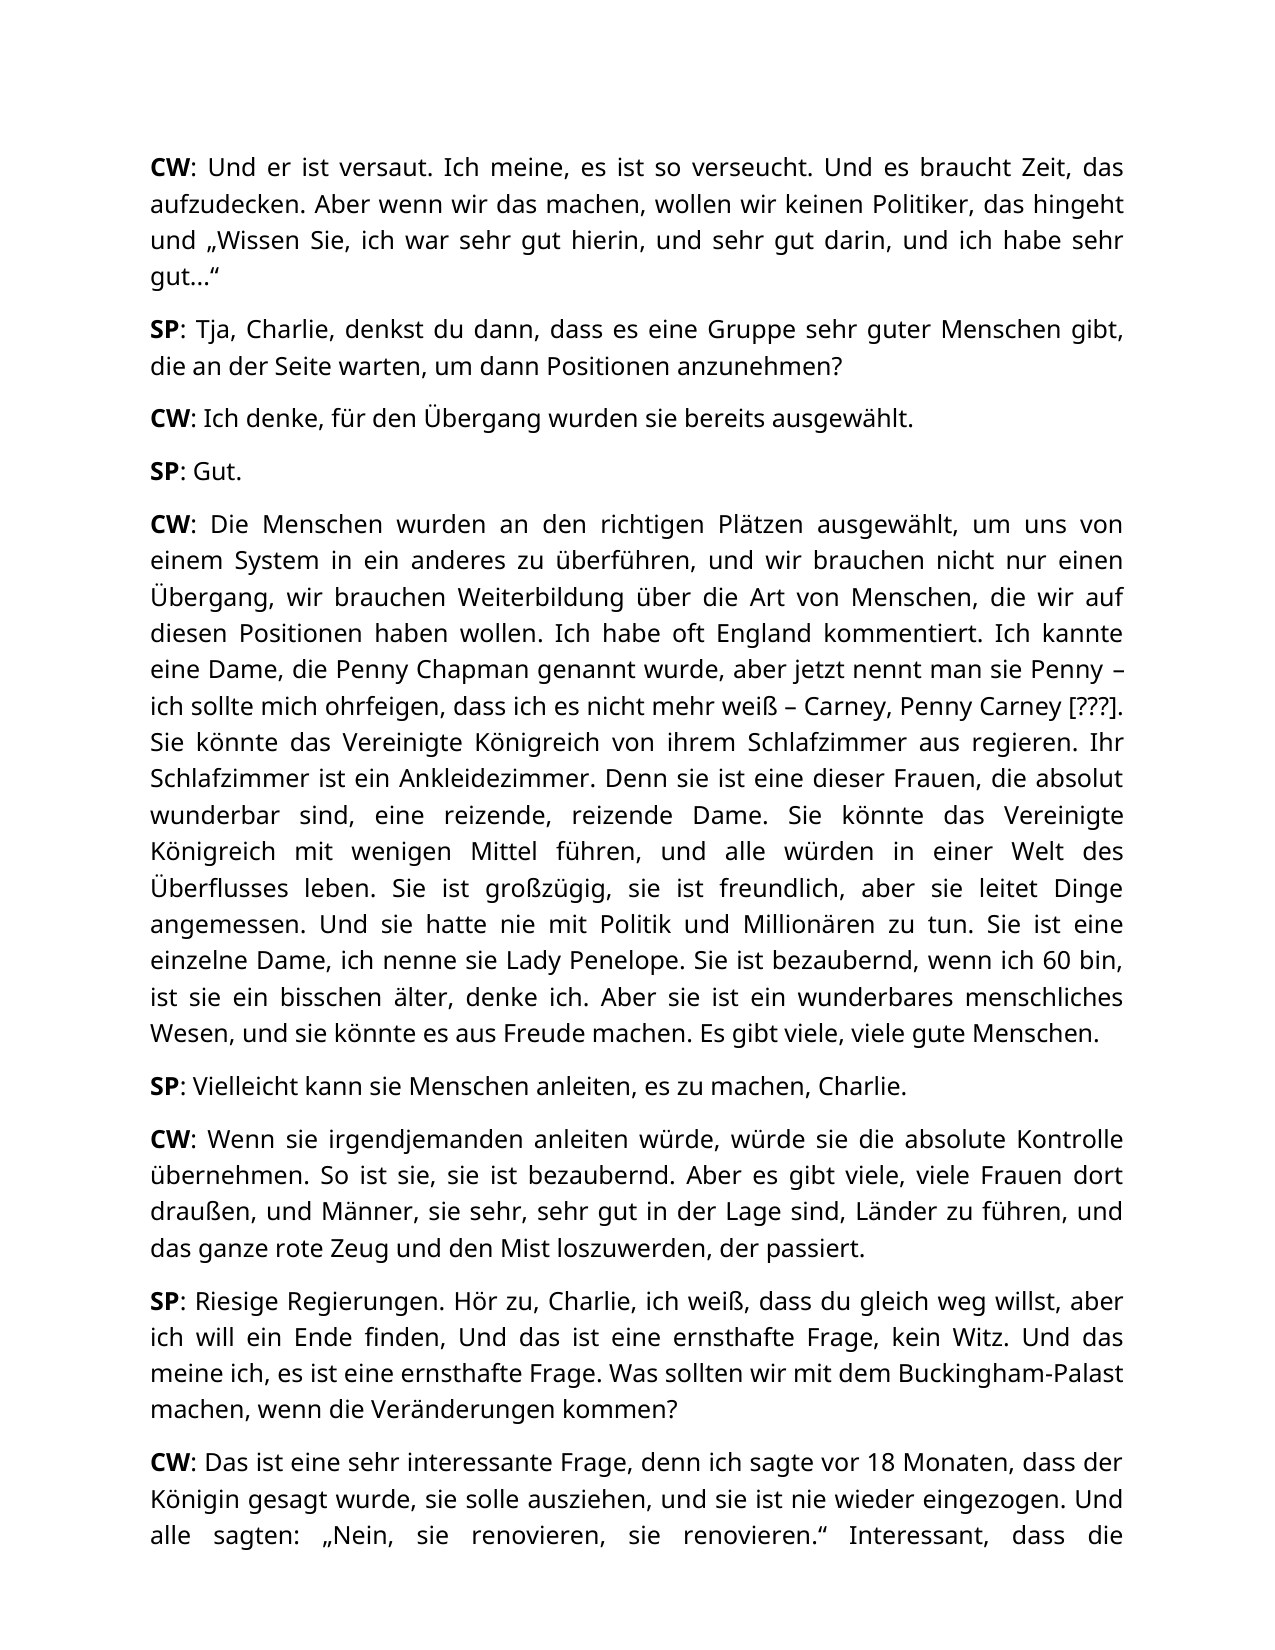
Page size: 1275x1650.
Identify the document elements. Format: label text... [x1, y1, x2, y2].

text CW: Wenn sie irgendjemanden anleiten würde, würde sie die absolute Kontrolle übernehmen. So ist sie, sie ist bezaubernd. Aber es gibt viele, viele Frauen dort draußen, und Männer, sie sehr, sehr gut in der Lage sind, Länder zu führen, und das ganze rote Zeug und den Mist loszuwerden, der passiert. [150, 1121, 1125, 1264]
text CW: Ich denke, für den Übergang wurden sie bereits ausgewählt. [150, 401, 1125, 435]
text CW: Das ist eine sehr interessante Frage, denn ich sagte vor 18 Monaten, dass der Königin gesagt wurde, sie solle ausziehen, und sie ist nie wieder eingezogen. Und alle sagten: „Nein, sie renovieren, sie renovieren.“ Interessant, dass die [150, 1445, 1125, 1552]
text CW: Die Menschen wurden an den richtigen Plätzen ausgewählt, um uns von einem System in ein anderes zu überführen, und wir brauchen nicht nur einen Übergang, wir brauchen Weiterbildung über die Art von Menschen, die wir auf diesen Positionen haben wollen. Ich habe oft England kommentiert. Ich kannte eine Dame, die Penny Chapman genannt wurde, aber jetzt nennt man sie Penny – ich sollte mich ohrfeigen, dass ich es nicht mehr weiß – Carney, Penny Carney [???]. Sie könnte das Vereinigte Königreich von ihrem Schlafzimmer aus regieren. Ihr Schlafzimmer ist ein Ankleidezimmer. Denn sie ist eine dieser Frauen, die absolut wunderbar sind, eine reizende, reizende Dame. Sie könnte das Vereinigte Königreich mit wenigen Mittel führen, und alle würden in einer Welt des Überflusses leben. Sie ist großzügig, sie ist freundlich, aber sie leitet Dinge angemessen. Und sie hatte nie mit Politik und Millionären zu tun. Sie ist eine einzelne Dame, ich nenne sie Lady Penelope. Sie ist bezaubernd, wenn ich 60 bin, ist sie ein bisschen älter, denke ich. Aber sie ist ein wunderbares menschliches Wesen, und sie könnte es aus Freude machen. Es gibt viele, viele gute Menschen. [150, 507, 1125, 1050]
text CW: Und er ist versaut. Ich meine, es ist so verseucht. Und es braucht Zeit, das aufzudecken. Aber wenn wir das machen, wollen wir keinen Politiker, das hingeht und „Wissen Sie, ich war sehr gut hierin, und sehr gut darin, und ich habe sehr gut...“ [150, 150, 1125, 293]
text SP: Tja, Charlie, denkst du dann, dass es eine Gruppe sehr guter Menschen gibt, die an der Seite warten, um dann Positionen anzunehmen? [150, 312, 1125, 382]
text SP: Gut. [150, 454, 1125, 488]
text SP: Riesige Regierungen. Hör zu, Charlie, ich weiß, dass du gleich weg willst, aber ich will ein Ende finden, Und das ist eine ernsthafte Frage, kein Witz. Und das meine ich, es ist eine ernsthafte Frage. Was sollten wir mit dem Buckingham-Palast machen, wenn die Veränderungen kommen? [150, 1283, 1125, 1426]
text SP: Vielleicht kann sie Menschen anleiten, es zu machen, Charlie. [150, 1068, 1125, 1102]
